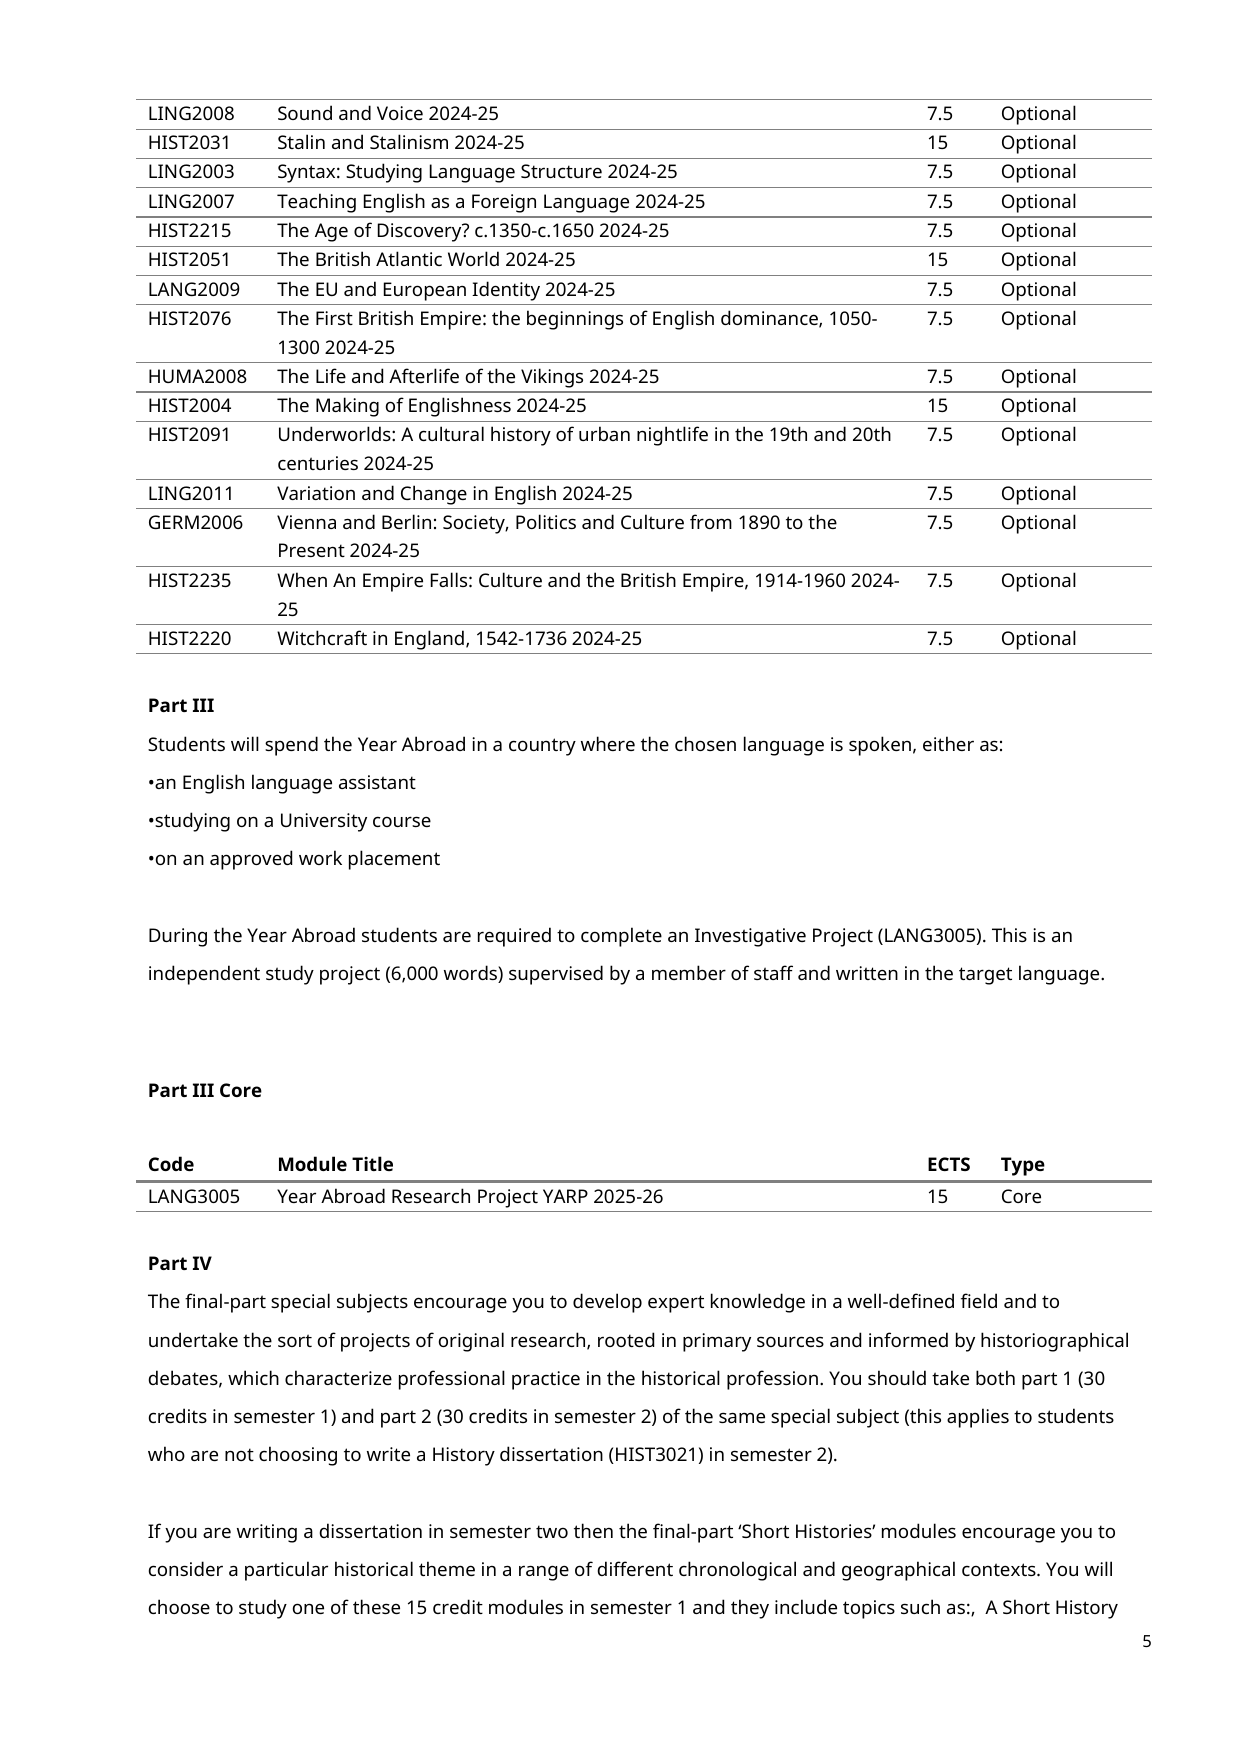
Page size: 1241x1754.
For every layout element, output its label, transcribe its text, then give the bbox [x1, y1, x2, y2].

table_cell Optional [989, 276, 1152, 304]
table_cell 7.5 [916, 422, 989, 479]
table_cell LING2007 [136, 188, 266, 216]
table_cell HUMA2008 [136, 363, 266, 391]
table_cell 7.5 [916, 276, 989, 304]
table_cell 7.5 [916, 100, 989, 128]
table_cell Optional [989, 363, 1152, 391]
table_cell Variation and Change in English 2024-25 [266, 480, 916, 508]
table_cell 7.5 [916, 218, 989, 246]
table_cell HIST2091 [136, 422, 266, 479]
table_cell Optional [989, 130, 1152, 158]
table_cell Optional [989, 159, 1152, 187]
table_cell The Life and Afterlife of the Vikings 2024-25 [266, 363, 916, 391]
table_cell Vienna and Berlin: Society, Politics and Culture from 1890 to the Present 2024-25 [266, 509, 916, 566]
table_cell 7.5 [916, 305, 989, 362]
table_cell 15 [916, 247, 989, 275]
table_cell Part III Students will spend the Year Abroad in a country where the chosen language is spoken, either as: •an English language assistant •studying on a University course •on an approved work placement During the Year Abroad students are required to complete an Investigative Project (LANG3005). This is an independent study project (6,000 words) supervised by a member of staff and written in the target language. [136, 654, 1152, 1039]
table_cell Teaching English as a Foreign Language 2024-25 [266, 188, 916, 216]
table_cell The EU and European Identity 2024-25 [266, 276, 916, 304]
table_cell Stalin and Stalinism 2024-25 [266, 130, 916, 158]
table_cell 7.5 [916, 188, 989, 216]
table_cell Optional [989, 422, 1152, 479]
table_cell Module Title [266, 1152, 916, 1180]
table_cell Underworlds: A cultural history of urban nightlife in the 19th and 20th centuries 2024-25 [266, 422, 916, 479]
table_cell Optional [989, 100, 1152, 128]
table_cell Optional [989, 305, 1152, 362]
table_cell LING2011 [136, 480, 266, 508]
table_cell Optional [989, 625, 1152, 653]
table_cell HIST2031 [136, 130, 266, 158]
table_cell HIST2215 [136, 218, 266, 246]
table_cell 15 [916, 1183, 989, 1211]
table_cell Witchcraft in England, 1542-1736 2024-25 [266, 625, 916, 653]
table_cell LING2008 [136, 100, 266, 128]
table_cell LANG2009 [136, 276, 266, 304]
table_cell LANG3005 [136, 1183, 266, 1211]
table_cell 7.5 [916, 363, 989, 391]
table_cell GERM2006 [136, 509, 266, 566]
table_cell Optional [989, 247, 1152, 275]
table_cell Part IV The final-part special subjects encourage you to develop expert knowledge in a well-defined field and to undertake the sort of projects of original research, rooted in primary sources and informed by historiographical debates, which characterize professional practice in the historical profession. You should take both part 1 (30 credits in semester 1) and part 2 (30 credits in semester 2) of the same special subject (this applies to students who are not choosing to write a History dissertation (HIST3021) in semester 2). If you are writing a dissertation in semester two then the final-part ‘Short Histories’ modules encourage you to consider a particular historical theme in a range of different chronological and geographical contexts. You will choose to study one of these 15 credit modules in semester 1 and they include topics such as:, A Short History [136, 1212, 1152, 1620]
table_cell Optional [989, 218, 1152, 246]
table_cell HIST2235 [136, 567, 266, 624]
table_cell 15 [916, 130, 989, 158]
table_cell The Age of Discovery? c.1350-c.1650 2024-25 [266, 218, 916, 246]
table_cell Syntax: Studying Language Structure 2024-25 [266, 159, 916, 187]
table_cell HIST2004 [136, 393, 266, 421]
table_cell The Making of Englishness 2024-25 [266, 393, 916, 421]
table_cell 7.5 [916, 567, 989, 624]
table_cell HIST2076 [136, 305, 266, 362]
table_cell HIST2220 [136, 625, 266, 653]
table_cell The First British Empire: the beginnings of English dominance, 1050-1300 2024-25 [266, 305, 916, 362]
table_cell Optional [989, 480, 1152, 508]
table_cell The British Atlantic World 2024-25 [266, 247, 916, 275]
table_cell ECTS [916, 1152, 989, 1180]
table_cell Optional [989, 188, 1152, 216]
table_cell LING2003 [136, 159, 266, 187]
table_cell Type [989, 1152, 1152, 1180]
table_cell Optional [989, 393, 1152, 421]
table_cell Core [989, 1183, 1152, 1211]
table_cell 7.5 [916, 509, 989, 566]
table_cell 7.5 [916, 480, 989, 508]
table_cell 7.5 [916, 159, 989, 187]
table_cell Year Abroad Research Project YARP 2025-26 [266, 1183, 916, 1211]
table_cell Code [136, 1152, 266, 1180]
table_cell When An Empire Falls: Culture and the British Empire, 1914-1960 2024-25 [266, 567, 916, 624]
table_cell Optional [989, 567, 1152, 624]
table_cell HIST2051 [136, 247, 266, 275]
table_cell Optional [989, 509, 1152, 566]
table_cell 7.5 [916, 625, 989, 653]
table_cell Sound and Voice 2024-25 [266, 100, 916, 128]
table_cell 15 [916, 393, 989, 421]
table_cell Part III Core [136, 1039, 1152, 1152]
